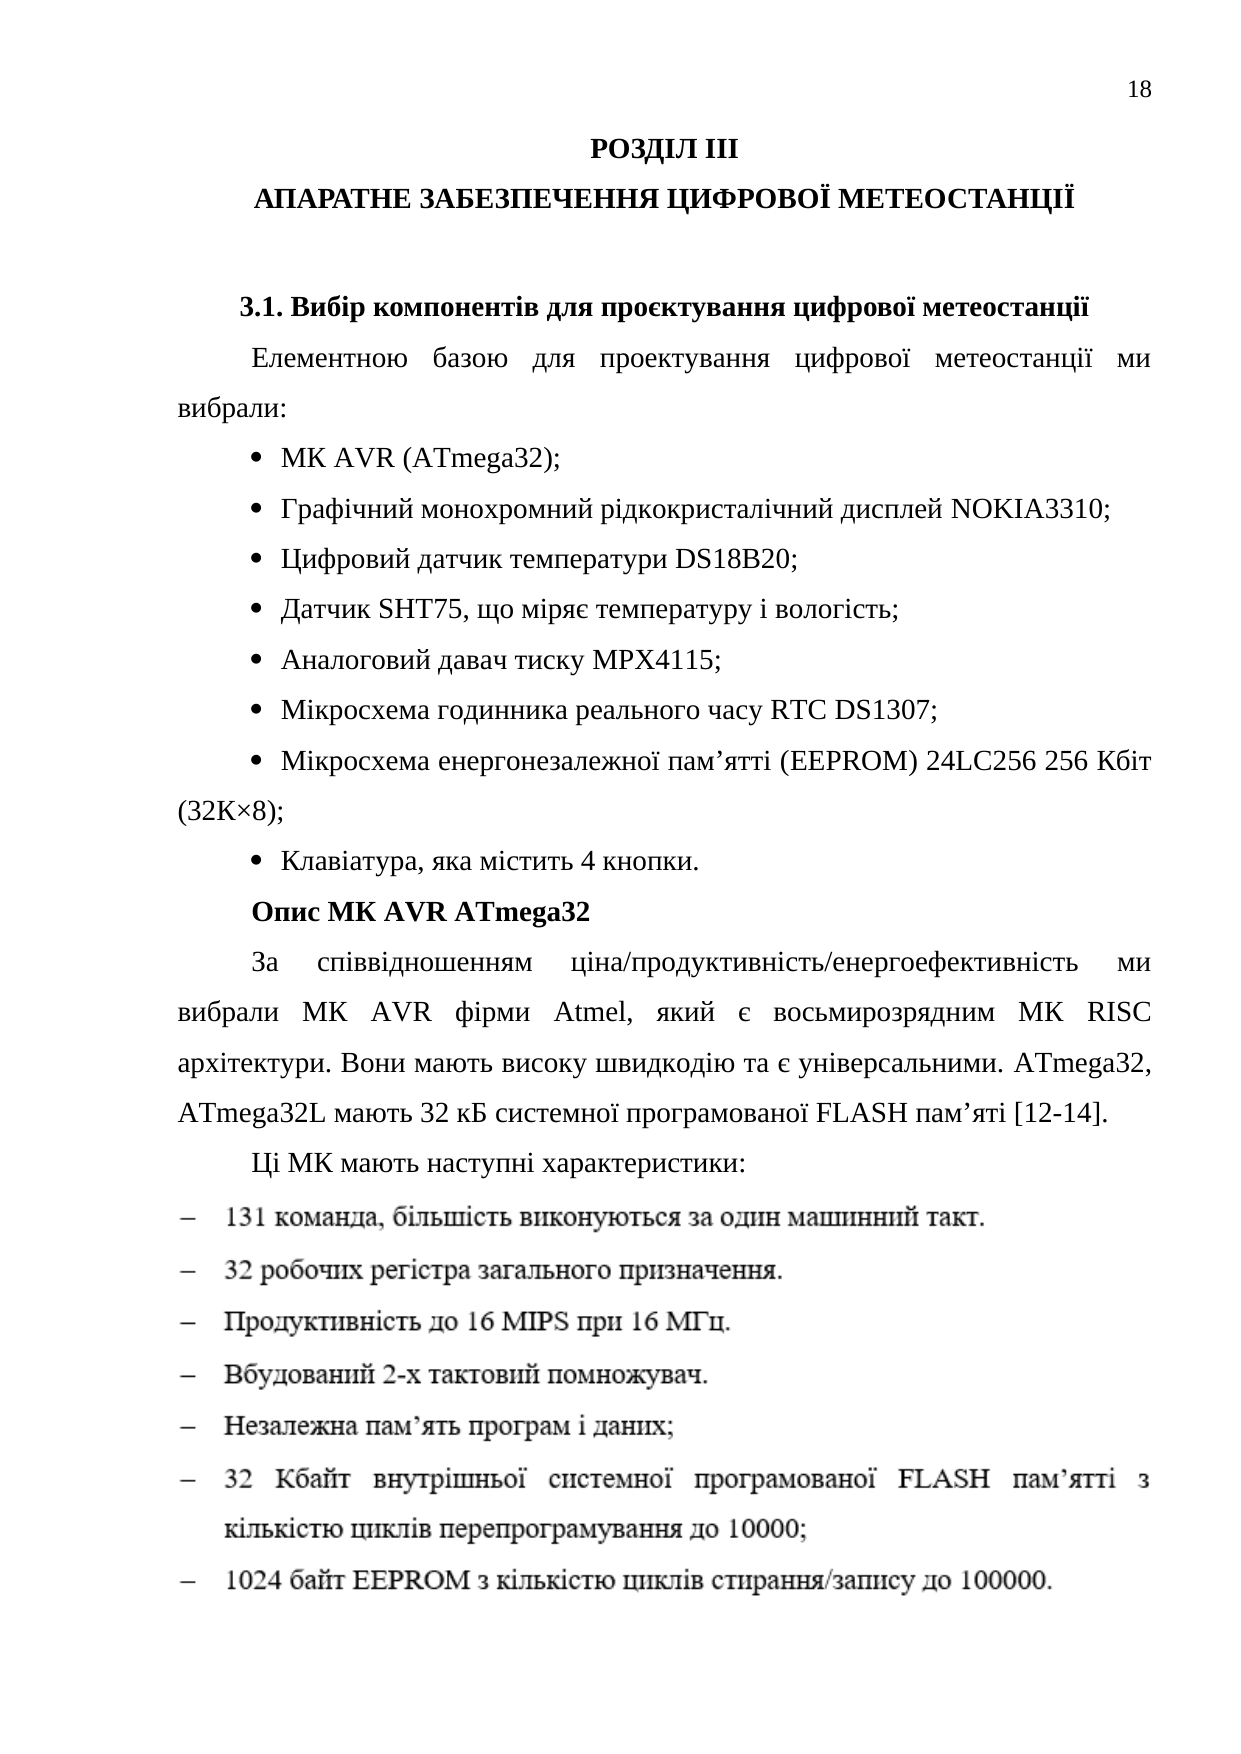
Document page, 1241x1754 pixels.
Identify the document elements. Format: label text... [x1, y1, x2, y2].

list Цифровий датчик температури DS18B20; [177, 541, 1152, 575]
subtitle Розділ III апаратне забезпечення цифрової метеостанції [177, 131, 1152, 215]
subtitle 3.1. Вибір компонентів для проєктування цифрової метеостанції [177, 289, 1152, 323]
text За співвідношенням ціна/продуктивність/енергоефективність ми вибрали МК AVR фірми Atmel, який є восьмирозрядним МК RISC архітектури. Вони мають високу швидкодію та є універсальними. ATmega32, ATmega32L мають 32 кБ системної програмованої FLASH пам’яті [12-14]. [177, 944, 1152, 1129]
text Елементною базою для проектування цифрової метеостанції ми вибрали: [177, 340, 1152, 423]
text Ці МК мають наступні характеристики: [177, 1146, 1152, 1179]
list МК AVR (ATmega32); [177, 440, 1152, 474]
picture [177, 1196, 1152, 1605]
list Мікросхема енергонезалежної пам’ятті (EEPROM) 24LC256 256 Кбіт (32К×8); [177, 743, 1152, 827]
list Мікросхема годинника реального часу RTC DS1307; [177, 692, 1152, 726]
text Опис МК AVR ATmega32 [177, 894, 1152, 927]
list Графічний монохромний рідкокристалічний дисплей NOKIA3310; [177, 491, 1152, 524]
list Клавіатура, яка містить 4 кнопки. [177, 843, 1152, 877]
list Аналоговий давач тиску MPX4115; [177, 642, 1152, 676]
list Датчик SHT75, що міряє температуру і вологість; [177, 592, 1152, 625]
